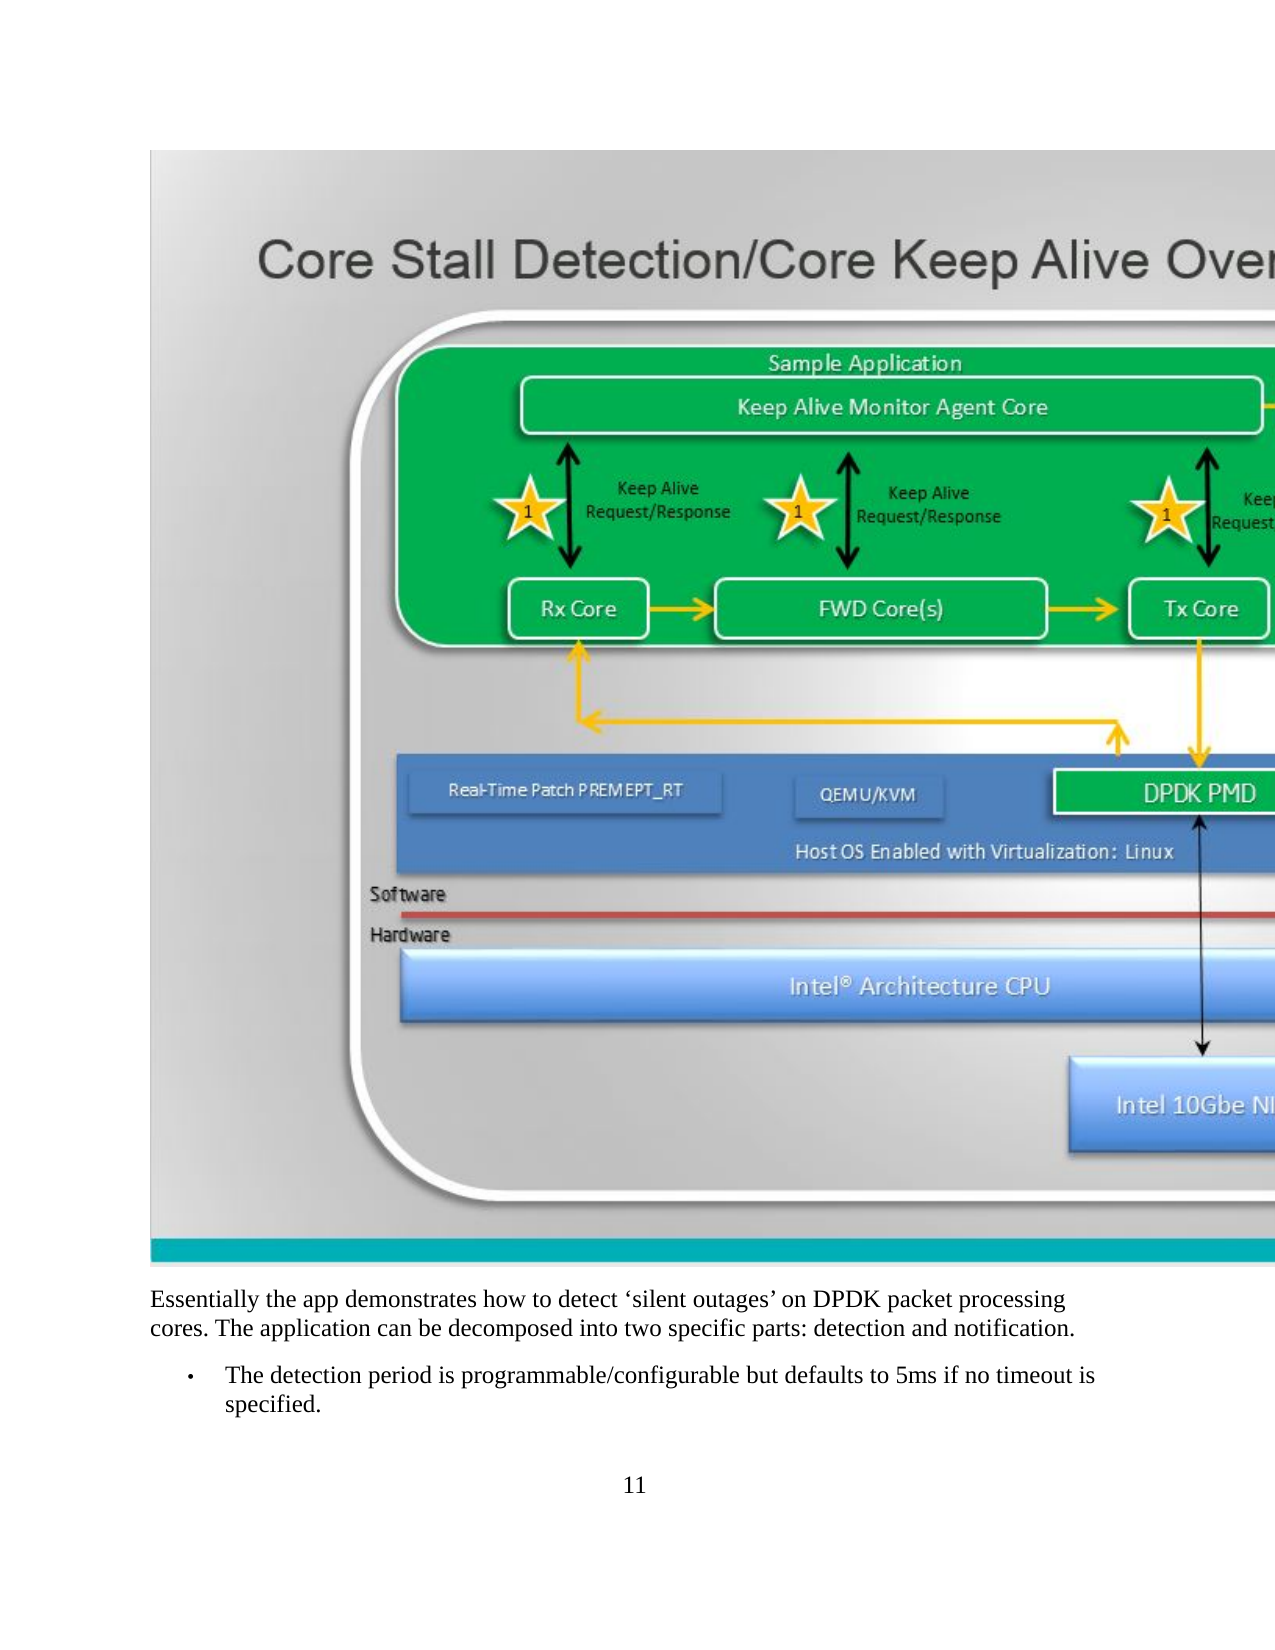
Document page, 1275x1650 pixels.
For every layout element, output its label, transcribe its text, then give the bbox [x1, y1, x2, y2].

text Essentially the app demonstrates how to detect ‘silent outages’ on DPDK packet processing cores. The application can be decomposed into two specific parts: detection and notification. [150, 1284, 1125, 1342]
list The detection period is programmable/configurable but defaults to 5ms if no timeout is specified. [187, 1360, 1125, 1417]
picture [150, 150, 1275, 1267]
